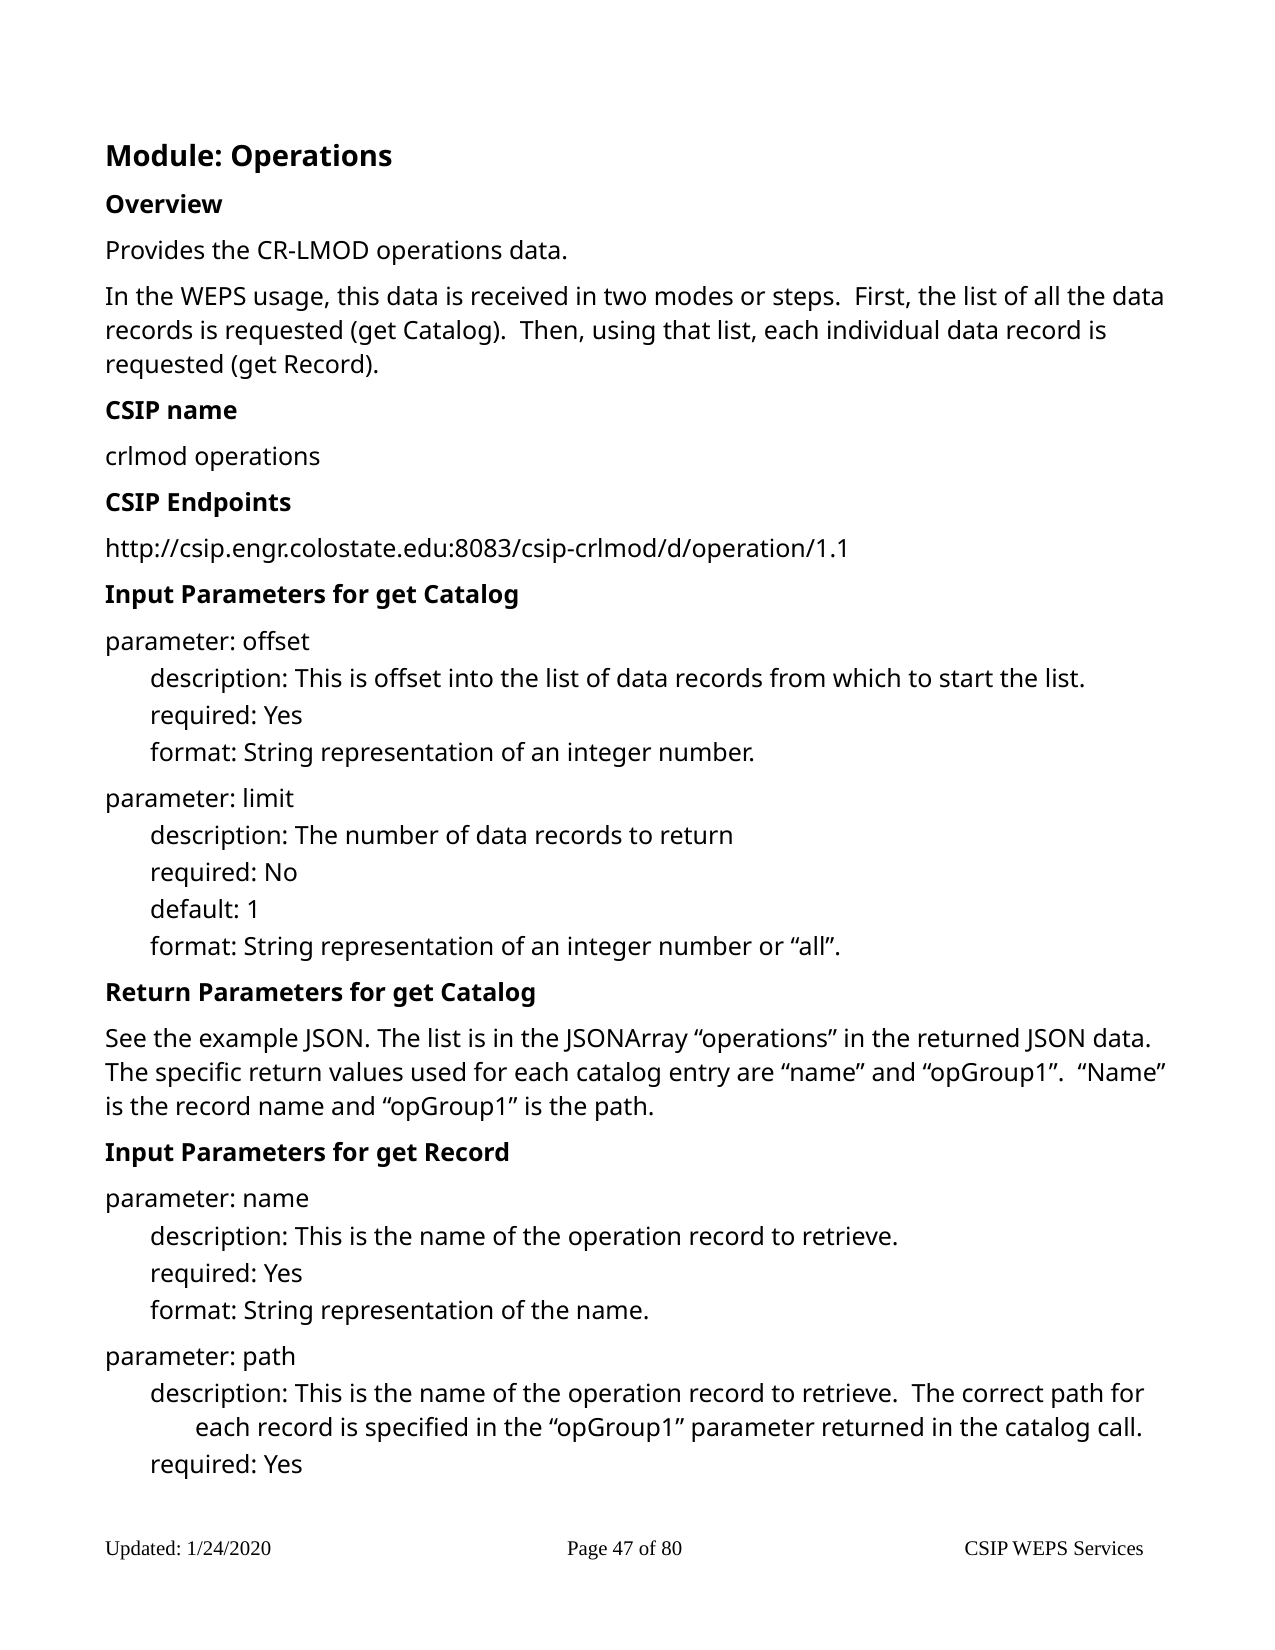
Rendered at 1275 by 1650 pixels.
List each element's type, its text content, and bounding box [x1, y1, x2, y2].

text required: Yes [150, 697, 1185, 731]
text required: Yes [150, 1447, 1185, 1481]
text In the WEPS usage, this data is received in two modes or steps. First, the list of all the data records is requested (get Catalog). Then, using that list, each individual data record is requested (get Record). [105, 279, 1185, 381]
text Input Parameters for get Record [105, 1135, 1185, 1169]
text parameter: name [105, 1181, 1185, 1215]
text format: String representation of the name. [150, 1292, 1185, 1326]
text parameter: path [105, 1338, 1185, 1372]
subtitle Module: Operations [105, 135, 1185, 175]
text Input Parameters for get Catalog [105, 577, 1185, 611]
text Return Parameters for get Catalog [105, 975, 1185, 1009]
text format: String representation of an integer number or “all”. [150, 929, 1185, 963]
text CSIP Endpoints [105, 485, 1185, 519]
text See the example JSON. The list is in the JSONArray “operations” in the returned JSON data. The specific return values used for each catalog entry are “name” and “opGroup1”. “Name” is the record name and “opGroup1” is the path. [105, 1021, 1185, 1123]
text format: String representation of an integer number. [150, 734, 1185, 768]
text CSIP name [105, 393, 1185, 427]
text description: This is offset into the list of data records from which to start the list. [150, 660, 1185, 694]
text Provides the CR-LMOD operations data. [105, 233, 1185, 267]
text default: 1 [150, 892, 1185, 926]
text Overview [105, 187, 1185, 221]
text description: This is the name of the operation record to retrieve. [150, 1218, 1185, 1252]
text required: Yes [150, 1255, 1185, 1289]
text parameter: limit [105, 780, 1185, 814]
text description: This is the name of the operation record to retrieve. The correct path for each record is specified in the “opGroup1” parameter returned in the catalog call. [150, 1375, 1185, 1443]
text http://csip.engr.colostate.edu:8083/csip-crlmod/d/operation/1.1 [105, 531, 1185, 565]
text description: The number of data records to return [150, 817, 1185, 852]
text parameter: offset [105, 623, 1185, 657]
text crlmod operations [105, 439, 1185, 473]
text required: No [150, 854, 1185, 889]
